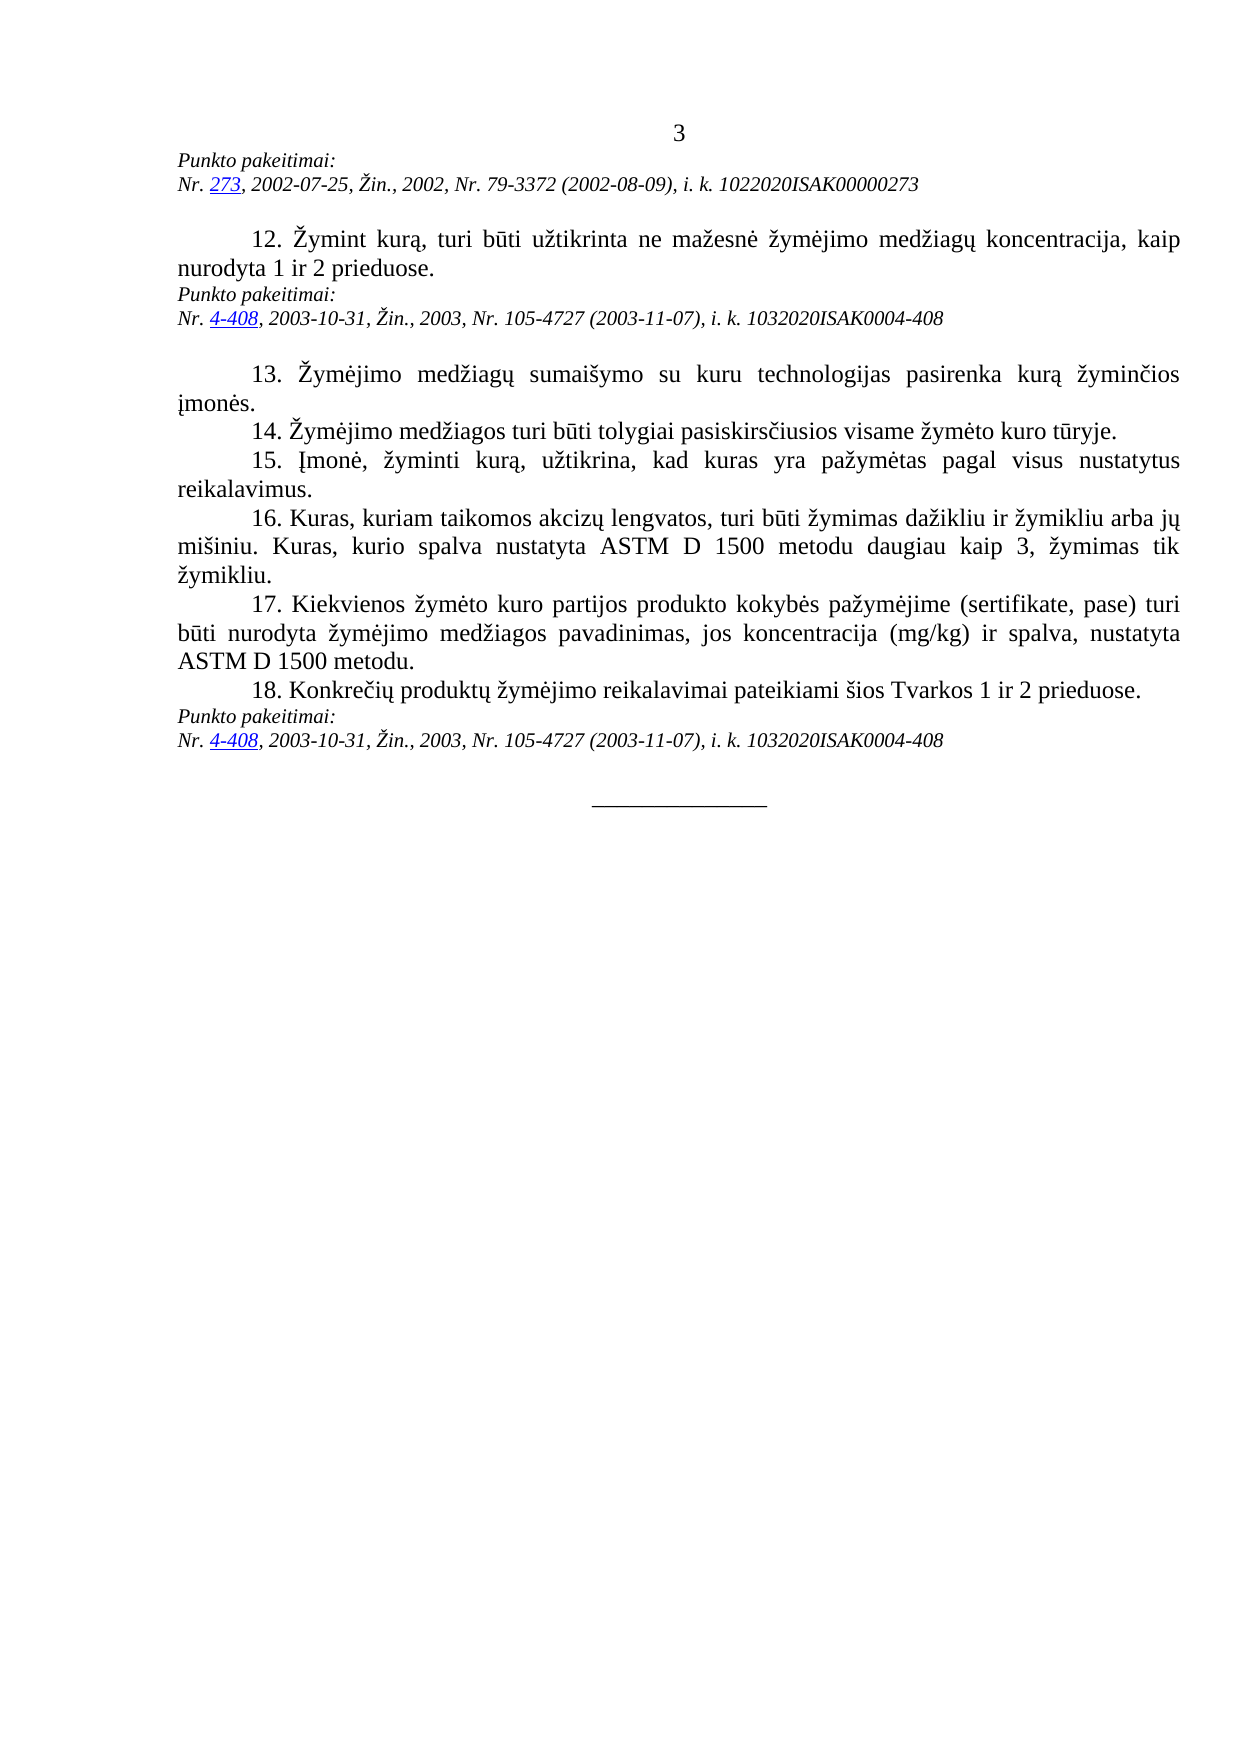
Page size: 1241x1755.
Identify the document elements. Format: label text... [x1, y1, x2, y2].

text 16. Kuras, kuriam taikomos akcizų lengvatos, turi būti žymimas dažikliu ir žymikliu arba jų mišiniu. Kuras, kurio spalva nustatyta ASTM D 1500 metodu daugiau kaip 3, žymimas tik žymikliu. [177, 503, 1181, 589]
text 12. Žymint kurą, turi būti užtikrinta ne mažesnė žymėjimo medžiagų koncentracija, kaip nurodyta 1 ir 2 prieduose. [177, 224, 1181, 282]
text Punkto pakeitimai: [177, 148, 1181, 172]
text 17. Kiekvienos žymėto kuro partijos produkto kokybės pažymėjime (sertifikate, pase) turi būti nurodyta žymėjimo medžiagos pavadinimas, jos koncentracija (mg/kg) ir spalva, nustatyta ASTM D 1500 metodu. [177, 589, 1181, 675]
text Punkto pakeitimai: [177, 704, 1181, 728]
text 15. Įmonė, žyminti kurą, užtikrina, kad kuras yra pažymėtas pagal visus nustatytus reikalavimus. [177, 445, 1181, 503]
text Nr. 4-408, 2003-10-31, Žin., 2003, Nr. 105-4727 (2003-11-07), i. k. 1032020ISAK0004-408 [177, 306, 1181, 330]
text ______________ [177, 781, 1181, 809]
text Nr. 273, 2002-07-25, Žin., 2002, Nr. 79-3372 (2002-08-09), i. k. 1022020ISAK00000273 [177, 172, 1181, 196]
text Nr. 4-408, 2003-10-31, Žin., 2003, Nr. 105-4727 (2003-11-07), i. k. 1032020ISAK0004-408 [177, 728, 1181, 752]
text 18. Konkrečių produktų žymėjimo reikalavimai pateikiami šios Tvarkos 1 ir 2 prieduose. [177, 675, 1181, 704]
text 14. Žymėjimo medžiagos turi būti tolygiai pasiskirsčiusios visame žymėto kuro tūryje. [177, 416, 1181, 445]
text Punkto pakeitimai: [177, 282, 1181, 306]
text 13. Žymėjimo medžiagų sumaišymo su kuru technologijas pasirenka kurą žyminčios įmonės. [177, 359, 1181, 416]
